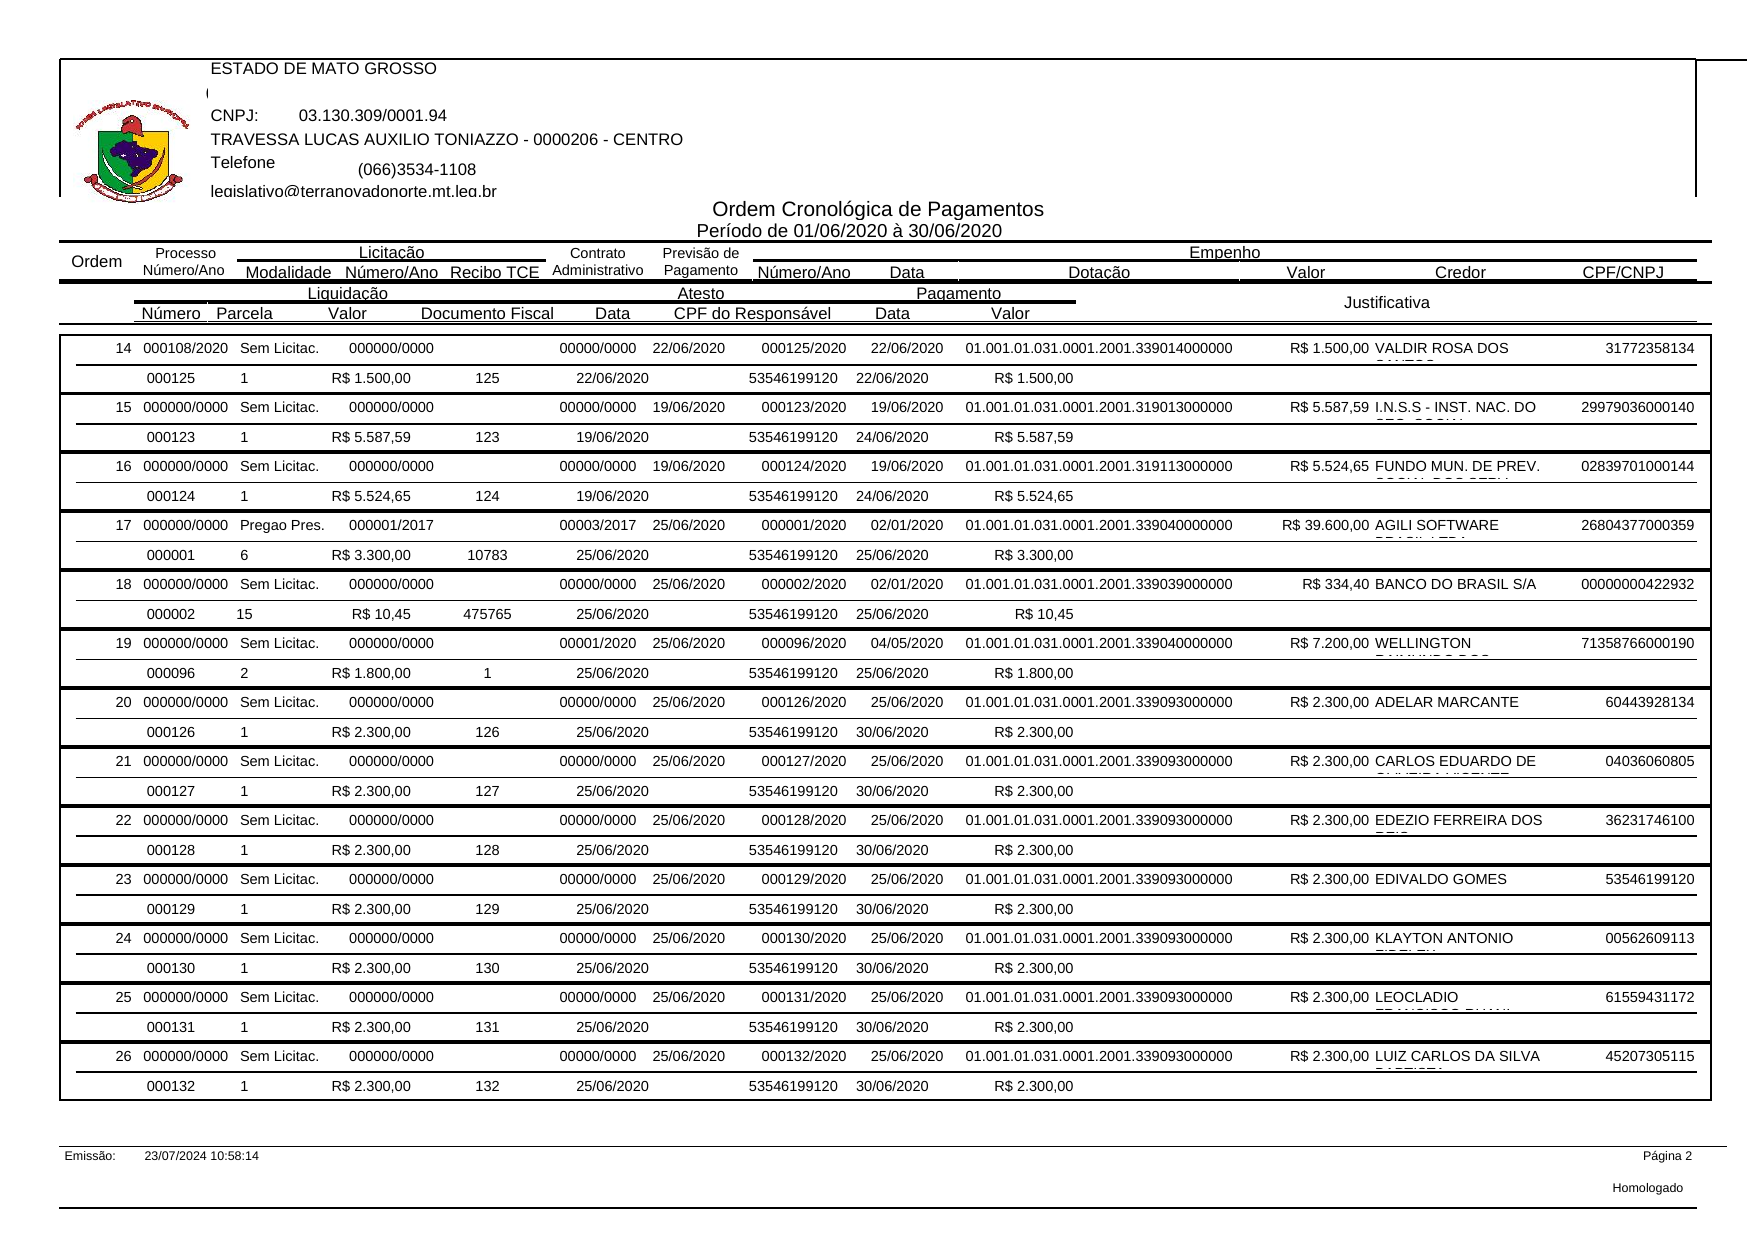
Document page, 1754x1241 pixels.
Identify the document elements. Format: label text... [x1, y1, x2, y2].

table_cell 000001/2020 [753, 517, 855, 538]
table_cell [1375, 1173, 1691, 1181]
table_cell R$ 2.300,00 [1240, 753, 1372, 773]
table_cell 24/06/2020 [841, 429, 944, 449]
table_cell 25/06/2020 [855, 694, 958, 714]
table_cell 475765 [414, 606, 561, 626]
table_cell [1695, 1149, 1727, 1173]
table_cell 53546199120 [664, 606, 841, 626]
table_cell 25/06/2020 [649, 694, 752, 714]
table_cell ESTADO DE MATO GROSSO [208, 60, 1107, 88]
table_cell 000127/2020 [753, 753, 855, 773]
table_cell WELLINGTON RAIMUNDO DOS SANTOS [1372, 635, 1549, 656]
table_cell 000001 [134, 547, 207, 567]
table_cell 01.001.01.031.0001.2001.319013000000 [959, 399, 1239, 420]
table_cell [76, 896, 1697, 900]
table_cell Ordem [59, 243, 134, 279]
table_cell 1 [208, 841, 281, 862]
table_cell 25/06/2020 [649, 930, 752, 950]
table_cell 19/06/2020 [561, 429, 664, 449]
table_cell I.N.S.S - INST. NAC. DO SEG. SOCIAL [1372, 399, 1549, 420]
table_cell 000132/2020 [753, 1048, 855, 1068]
table_cell 22/06/2020 [649, 340, 752, 361]
table_cell 000096/2020 [753, 635, 855, 656]
table_cell 000108/2020 [134, 340, 237, 361]
table_cell 25/06/2020 [649, 871, 752, 891]
table_cell 53546199120 [664, 724, 841, 744]
table_cell EDIVALDO GOMES [1372, 871, 1549, 891]
table_cell [1509, 1195, 1686, 1207]
table_cell 000000/0000 [340, 340, 443, 361]
table_cell 000000/0000 [340, 458, 443, 479]
table_cell 000000/0000 [340, 753, 443, 773]
table_cell Valor [281, 304, 414, 321]
table_cell Contrato Administrativo [546, 243, 649, 279]
table_cell [61, 454, 1710, 458]
table_cell 1 [208, 429, 281, 449]
table_cell 02839701000144 [1549, 458, 1697, 479]
table_cell LUIZ CARLOS DA SILVA BAPTISTA [1372, 1048, 1549, 1068]
table_cell R$ 2.300,00 [281, 724, 414, 744]
table_cell [192, 79, 204, 197]
table_cell [1686, 1181, 1691, 1207]
table_cell [61, 631, 1710, 635]
table_cell 25/06/2020 [855, 753, 958, 773]
table_cell R$ 5.587,59 [944, 429, 1076, 449]
table_cell [1076, 841, 1697, 862]
table_cell 30/06/2020 [841, 783, 944, 803]
table_cell 23/07/2024 10:58:14 [141, 1149, 332, 1163]
table_cell [1697, 753, 1710, 804]
table_cell Telefone [208, 153, 355, 182]
table_cell [443, 989, 546, 1009]
table_cell 25/06/2020 [649, 989, 752, 1009]
table_cell [1076, 959, 1697, 980]
table_cell 22 [76, 812, 134, 832]
table_cell 25/06/2020 [561, 547, 664, 567]
table_cell Valor [944, 304, 1076, 321]
table_cell [1076, 665, 1697, 685]
table_cell [1076, 370, 1697, 390]
table_cell 1 [208, 370, 281, 390]
table_cell [76, 724, 134, 745]
table_cell Sem Licitac. [237, 340, 340, 361]
table_cell [1697, 576, 1710, 627]
table_cell 000001/2017 [340, 517, 443, 538]
table_cell Licitação [237, 243, 546, 259]
table_cell R$ 2.300,00 [1240, 1048, 1372, 1068]
table_cell R$ 1.500,00 [1240, 340, 1372, 361]
table_cell [61, 871, 76, 922]
table_cell 1 [414, 665, 561, 685]
table_cell [1697, 340, 1710, 392]
table_cell 23 [76, 871, 134, 891]
table_cell [61, 1163, 332, 1207]
table_cell 125 [414, 370, 561, 390]
table_cell R$ 7.200,00 [1240, 635, 1372, 656]
table_cell 000127 [134, 783, 207, 803]
table_cell 1 [208, 1018, 281, 1039]
table_cell 000000/0000 [134, 517, 237, 538]
table_cell 04/05/2020 [855, 635, 958, 656]
table_cell 01.001.01.031.0001.2001.339093000000 [959, 753, 1239, 773]
table_cell [1375, 1181, 1509, 1207]
table_cell R$ 2.300,00 [1240, 989, 1372, 1009]
table_cell [76, 429, 134, 450]
table_cell 30/06/2020 [841, 1018, 944, 1039]
table_cell 02/01/2020 [855, 576, 958, 597]
table_cell 36231746100 [1549, 812, 1697, 832]
table_cell R$ 1.800,00 [281, 665, 414, 685]
table_cell 000000/0000 [340, 399, 443, 420]
table_cell [59, 284, 134, 322]
table_cell [76, 1077, 134, 1099]
table_cell 000130 [134, 959, 207, 980]
table_cell Data [855, 262, 958, 279]
table_cell 00000/0000 [546, 989, 649, 1009]
table_cell [76, 606, 134, 627]
table_cell 000002/2020 [753, 576, 855, 597]
table_cell [443, 517, 546, 538]
table_cell Sem Licitac. [237, 989, 340, 1009]
table_cell [61, 576, 76, 627]
table_cell [61, 1044, 1710, 1048]
table_cell 25/06/2020 [561, 959, 664, 980]
table_cell 19/06/2020 [855, 458, 958, 479]
table_cell [1102, 175, 1107, 197]
table_cell Valor [1240, 262, 1372, 279]
table_cell [1102, 159, 1107, 175]
table_cell 25 [76, 989, 134, 1009]
table_cell R$ 2.300,00 [944, 959, 1076, 980]
table_cell 000000/0000 [134, 635, 237, 656]
table_cell 03.130.309/0001.94 [296, 106, 1110, 129]
table_cell [1122, 219, 1697, 226]
table_cell [61, 930, 76, 981]
table_cell [76, 719, 1697, 723]
table_cell R$ 2.300,00 [1240, 694, 1372, 714]
table_cell [61, 749, 1710, 753]
table_cell 01.001.01.031.0001.2001.339093000000 [959, 812, 1239, 832]
table_cell 1 [208, 900, 281, 921]
table_cell [76, 837, 1697, 841]
table_cell 000000/0000 [340, 871, 443, 891]
table_cell [443, 930, 546, 950]
table_cell R$ 2.300,00 [944, 841, 1076, 862]
table_cell R$ 2.300,00 [1240, 812, 1372, 832]
table_cell 000132 [134, 1077, 207, 1098]
table_cell 53546199120 [664, 1018, 841, 1039]
table_cell [1122, 226, 1697, 240]
table_cell R$ 2.300,00 [281, 959, 414, 980]
table_cell Atesto [561, 284, 841, 300]
table_cell Número/Ano [753, 262, 855, 279]
table_cell [61, 458, 76, 509]
table_cell [76, 955, 1697, 959]
table_cell [76, 959, 134, 981]
table_cell 20 [76, 694, 134, 714]
table_cell R$ 1.500,00 [281, 370, 414, 390]
table_cell [332, 1149, 1374, 1207]
table_cell [76, 547, 134, 568]
table_cell R$ 5.524,65 [281, 488, 414, 508]
table_cell [443, 340, 546, 361]
table_cell [1110, 106, 1695, 197]
table_cell R$ 2.300,00 [944, 900, 1076, 921]
table_cell 127 [414, 783, 561, 803]
table_cell 000126 [134, 724, 207, 744]
table_cell Liquidação [134, 284, 561, 300]
table_cell [61, 340, 76, 392]
table_cell 00000/0000 [546, 753, 649, 773]
table_cell [1691, 1173, 1721, 1202]
table_cell 000000/0000 [340, 694, 443, 714]
table_cell 19/06/2020 [649, 399, 752, 420]
table_cell [76, 1073, 1697, 1077]
table_cell [76, 660, 1697, 664]
table_cell 53546199120 [664, 783, 841, 803]
table_cell [1076, 606, 1697, 626]
table_cell [1697, 989, 1710, 1040]
table_cell ADELAR MARCANTE [1372, 694, 1549, 714]
table_cell [76, 543, 1697, 547]
table_cell Sem Licitac. [237, 753, 340, 773]
table_cell 000123 [134, 429, 207, 449]
table_cell 000124 [134, 488, 207, 508]
table_cell Empenho [753, 243, 1697, 259]
table_cell R$ 3.300,00 [281, 547, 414, 567]
table_cell [61, 1048, 76, 1099]
table_cell [76, 601, 1697, 606]
table_cell 17 [76, 517, 134, 538]
table_cell [61, 336, 1710, 340]
table_cell [1697, 694, 1710, 745]
table_cell 130 [414, 959, 561, 980]
table_cell [208, 89, 1104, 106]
table_cell Pagamento [841, 284, 1076, 300]
table_cell Sem Licitac. [237, 930, 340, 950]
table_cell 01.001.01.031.0001.2001.339039000000 [959, 576, 1239, 597]
table_cell 26 [76, 1048, 134, 1068]
table_cell R$ 2.300,00 [281, 841, 414, 862]
table_cell [1697, 871, 1710, 922]
table_cell [1076, 1077, 1697, 1098]
table_cell [76, 665, 134, 686]
table_cell 25/06/2020 [855, 871, 958, 891]
table_cell 53546199120 [1549, 871, 1697, 891]
table_cell R$ 2.300,00 [281, 900, 414, 921]
table_cell 000129/2020 [753, 871, 855, 891]
table_cell [1107, 60, 1695, 106]
table_cell 04036060805 [1549, 753, 1697, 773]
table_cell Ordem Cronológica de Pagamentos [59, 197, 1697, 219]
table_cell 00000/0000 [546, 694, 649, 714]
table_cell 000000/0000 [340, 812, 443, 832]
table_cell 29979036000140 [1549, 399, 1697, 420]
table_cell 131 [414, 1018, 561, 1039]
table_cell 25/06/2020 [649, 1048, 752, 1068]
table_cell [76, 1018, 134, 1040]
table_cell 124 [414, 488, 561, 508]
table_cell [59, 226, 693, 240]
table_cell 01.001.01.031.0001.2001.319113000000 [959, 458, 1239, 479]
table_cell 128 [414, 841, 561, 862]
table_cell [61, 808, 1710, 812]
table_cell 61559431172 [1549, 989, 1697, 1009]
table_cell 000000/0000 [134, 989, 237, 1009]
table_cell 24/06/2020 [841, 488, 944, 508]
table_cell R$ 5.524,65 [944, 488, 1076, 508]
table_cell 1 [208, 488, 281, 508]
table_cell Parcela [208, 304, 281, 321]
table_cell [61, 513, 1710, 517]
table_cell 21 [76, 753, 134, 773]
table_cell 000000/0000 [134, 753, 237, 773]
table_cell R$ 2.300,00 [944, 783, 1076, 803]
table_cell Sem Licitac. [237, 1048, 340, 1068]
table_cell CNPJ: [208, 106, 296, 129]
table_cell [61, 635, 76, 686]
table_cell 53546199120 [664, 665, 841, 685]
table_cell 19/06/2020 [649, 458, 752, 479]
table_cell 24 [76, 930, 134, 950]
table_cell 30/06/2020 [841, 900, 944, 921]
table_cell Modalidade [237, 262, 340, 279]
table_cell legislativo@terranovadonorte.mt.leg.br [208, 182, 1102, 197]
table_cell [59, 1101, 1712, 1146]
table_cell 000125 [134, 370, 207, 390]
table_cell 000124/2020 [753, 458, 855, 479]
table_cell Homologado [1509, 1181, 1686, 1195]
table_cell 25/06/2020 [649, 517, 752, 538]
table_cell 71358766000190 [1549, 635, 1697, 656]
table_cell Pregao Pres. [237, 517, 340, 538]
table_cell 25/06/2020 [855, 930, 958, 950]
table_cell 01.001.01.031.0001.2001.339093000000 [959, 871, 1239, 891]
table_cell 00000/0000 [546, 458, 649, 479]
table_cell 53546199120 [664, 1077, 841, 1098]
table_cell 60443928134 [1549, 694, 1697, 714]
table_cell 25/06/2020 [561, 665, 664, 685]
table_cell 15 [208, 606, 281, 626]
table_cell Período de 01/06/2020 à 30/06/2020 [694, 219, 1122, 240]
table_cell 16 [76, 458, 134, 479]
table_cell 26804377000359 [1549, 517, 1697, 538]
table_cell R$ 5.587,59 [281, 429, 414, 449]
table_cell [1691, 1203, 1721, 1207]
table_cell [76, 370, 134, 392]
table_cell EDEZIO FERREIRA DOS REIS [1372, 812, 1549, 832]
table_cell [76, 425, 1697, 429]
table_cell 15 [76, 399, 134, 420]
table_cell 000000/0000 [340, 1048, 443, 1068]
table_cell 19 [76, 635, 134, 656]
table_cell 31772358134 [1549, 340, 1697, 361]
table_cell 01.001.01.031.0001.2001.339040000000 [959, 635, 1239, 656]
table_cell 01.001.01.031.0001.2001.339093000000 [959, 694, 1239, 714]
table_cell 00000/0000 [546, 1048, 649, 1068]
table_cell 22/06/2020 [855, 340, 958, 361]
table_cell [73, 69, 192, 100]
table_cell 53546199120 [664, 959, 841, 980]
table_cell 00000/0000 [546, 340, 649, 361]
table_cell [1076, 900, 1697, 921]
table_cell 126 [414, 724, 561, 744]
table_cell [61, 989, 76, 1040]
table_cell [61, 690, 1710, 694]
table_cell R$ 1.500,00 [944, 370, 1076, 390]
table_cell [443, 458, 546, 479]
table_cell 10783 [414, 547, 561, 567]
table_cell 123 [414, 429, 561, 449]
table_cell 00000/0000 [546, 930, 649, 950]
table_cell 53546199120 [664, 370, 841, 390]
table_cell 000131/2020 [753, 989, 855, 1009]
table_cell R$ 2.300,00 [944, 1077, 1076, 1098]
table_cell [1076, 429, 1697, 449]
table_cell [61, 694, 76, 745]
table_cell 25/06/2020 [841, 547, 944, 567]
table_cell [1076, 783, 1697, 803]
table_cell 02/01/2020 [855, 517, 958, 538]
table_cell 25/06/2020 [561, 1077, 664, 1098]
table_cell 53546199120 [664, 429, 841, 449]
table_cell 01.001.01.031.0001.2001.339093000000 [959, 1048, 1239, 1068]
table_cell 000123/2020 [753, 399, 855, 420]
table_cell 25/06/2020 [841, 665, 944, 685]
table_cell [61, 69, 73, 197]
table_cell 53546199120 [664, 841, 841, 862]
table_cell [61, 867, 1710, 871]
table_cell 000131 [134, 1018, 207, 1039]
table_cell 000000/0000 [340, 576, 443, 597]
table_cell 1 [208, 1077, 281, 1098]
table_cell 129 [414, 900, 561, 921]
table_cell Sem Licitac. [237, 635, 340, 656]
table_cell AGILI SOFTWARE BRASIL LTDA [1372, 517, 1549, 538]
table_cell [1721, 1173, 1727, 1209]
table_cell [1076, 488, 1697, 508]
table_cell [1697, 284, 1712, 322]
table_cell 000000/0000 [340, 930, 443, 950]
table_cell [1076, 547, 1697, 567]
table_cell 25/06/2020 [649, 576, 752, 597]
table_cell 000128/2020 [753, 812, 855, 832]
table_cell 01.001.01.031.0001.2001.339040000000 [959, 517, 1239, 538]
table_cell [443, 576, 546, 597]
table_cell Previsão de Pagamento [649, 243, 752, 279]
table_cell 1 [208, 724, 281, 744]
table_cell [76, 841, 134, 863]
table_cell Sem Licitac. [237, 576, 340, 597]
table_cell [1697, 635, 1710, 686]
table_cell R$ 2.300,00 [1240, 930, 1372, 950]
table_cell [61, 812, 76, 863]
table_cell Credor [1372, 262, 1549, 279]
table_cell 01.001.01.031.0001.2001.339093000000 [959, 989, 1239, 1009]
table_cell 00000/0000 [546, 576, 649, 597]
table_cell 00003/2017 [546, 517, 649, 538]
table_cell Recibo TCE [443, 262, 546, 279]
table_cell 000128 [134, 841, 207, 862]
table_cell 25/06/2020 [561, 1018, 664, 1039]
table_cell Sem Licitac. [237, 458, 340, 479]
table_cell 000000/0000 [134, 812, 237, 832]
table_cell Data [841, 304, 944, 321]
table_cell 22/06/2020 [841, 370, 944, 390]
table_cell 6 [208, 547, 281, 567]
table_cell CPF/CNPJ [1549, 262, 1697, 279]
table_cell 000096 [134, 665, 207, 685]
table_cell 00000/0000 [546, 871, 649, 891]
table_cell 30/06/2020 [841, 959, 944, 980]
table_cell [443, 871, 546, 891]
table_cell 000130/2020 [753, 930, 855, 950]
table_cell [443, 694, 546, 714]
table_cell 25/06/2020 [841, 606, 944, 626]
table_cell 53546199120 [664, 488, 841, 508]
table_cell (066)3534-1108 [355, 159, 1102, 182]
table_cell [76, 1014, 1697, 1018]
table_cell [61, 572, 1710, 576]
table_cell 00001/2020 [546, 635, 649, 656]
table_cell 25/06/2020 [855, 812, 958, 832]
table_cell R$ 2.300,00 [944, 724, 1076, 744]
table_cell [59, 219, 693, 226]
table_cell R$ 1.800,00 [944, 665, 1076, 685]
table_cell 19/06/2020 [855, 399, 958, 420]
table_cell 45207305115 [1549, 1048, 1697, 1068]
table_cell [1697, 61, 1721, 240]
table_cell 14 [76, 340, 134, 361]
table_cell Processo Número/Ano [134, 243, 237, 279]
table_cell 25/06/2020 [561, 606, 664, 626]
table_cell Sem Licitac. [237, 871, 340, 891]
table_cell 000000/0000 [134, 399, 237, 420]
table_cell 25/06/2020 [649, 635, 752, 656]
table_cell 25/06/2020 [561, 841, 664, 862]
table_cell [61, 517, 76, 568]
table_cell 01.001.01.031.0001.2001.339093000000 [959, 930, 1239, 950]
table_cell 2 [208, 665, 281, 685]
table_cell 000129 [134, 900, 207, 921]
table_cell CPF do Responsável [664, 304, 841, 321]
table_cell 00000000422932 [1549, 576, 1697, 597]
table_cell 000002 [134, 606, 207, 626]
table_cell 000000/0000 [134, 930, 237, 950]
table_cell 53546199120 [664, 900, 841, 921]
table_cell R$ 2.300,00 [281, 1077, 414, 1098]
table_cell [1697, 930, 1710, 981]
table_cell [1697, 399, 1710, 450]
table_cell Data [561, 304, 664, 321]
table_cell BANCO DO BRASIL S/A [1372, 576, 1549, 597]
table_cell 000000/0000 [134, 1048, 237, 1068]
table_cell 000000/0000 [340, 989, 443, 1009]
table_cell [61, 399, 76, 450]
table_cell R$ 2.300,00 [1240, 871, 1372, 891]
table_cell 22/06/2020 [561, 370, 664, 390]
table_cell 18 [76, 576, 134, 597]
table_cell R$ 5.524,65 [1240, 458, 1372, 479]
table_cell 19/06/2020 [561, 488, 664, 508]
table_cell [76, 366, 1697, 370]
table_cell [61, 926, 1710, 930]
table_cell KLAYTON ANTONIO FIDELEX [1372, 930, 1549, 950]
table_cell 25/06/2020 [561, 783, 664, 803]
table_cell Sem Licitac. [237, 812, 340, 832]
table_cell 25/06/2020 [649, 753, 752, 773]
table_cell [76, 783, 134, 804]
table_cell 30/06/2020 [841, 724, 944, 744]
table_cell 000000/0000 [134, 576, 237, 597]
table_cell 000125/2020 [753, 340, 855, 361]
table_cell R$ 39.600,00 [1240, 517, 1372, 538]
table_cell Sem Licitac. [237, 399, 340, 420]
table_cell Sem Licitac. [237, 694, 340, 714]
table_cell FUNDO MUN. DE PREV. SOCIAL DOS SERV. TERRA NOVA [1372, 458, 1549, 479]
table_cell [76, 484, 1697, 488]
table_cell 132 [414, 1077, 561, 1098]
table_cell [1076, 724, 1697, 744]
table_cell [76, 778, 1697, 782]
table_cell [443, 635, 546, 656]
table_cell Página 2 [1375, 1149, 1695, 1172]
table_cell R$ 3.300,00 [944, 547, 1076, 567]
table_cell CARLOS EDUARDO DE OLIVEIRA VICENTE [1372, 753, 1549, 773]
table_cell [1712, 240, 1721, 1146]
table_cell Justificativa [1076, 284, 1697, 321]
table_cell [443, 812, 546, 832]
table_cell [76, 488, 134, 509]
table_cell [192, 69, 207, 79]
table_cell Dotação [959, 262, 1239, 279]
table_cell [443, 753, 546, 773]
table_cell TRAVESSA LUCAS AUXILIO TONIAZZO - 0000206 - CENTRO [208, 129, 1107, 153]
table_cell LEOCLADIO FRANCISCO RUANI [1372, 989, 1549, 1009]
table_cell [61, 753, 76, 804]
table_cell 25/06/2020 [855, 989, 958, 1009]
table_cell Documento Fiscal [414, 304, 561, 321]
table_cell 000000/0000 [340, 635, 443, 656]
table_cell [61, 60, 207, 69]
table_cell [1697, 243, 1712, 281]
table_cell R$ 334,40 [1240, 576, 1372, 597]
table_cell 000000/0000 [134, 871, 237, 891]
table_cell [355, 153, 1107, 159]
table_cell 00000/0000 [546, 812, 649, 832]
table_cell 01.001.01.031.0001.2001.339014000000 [959, 340, 1239, 361]
table_cell [76, 900, 134, 922]
table_cell R$ 2.300,00 [281, 1018, 414, 1039]
table_cell 1 [208, 783, 281, 803]
table_cell 30/06/2020 [841, 841, 944, 862]
table_cell 00562609113 [1549, 930, 1697, 950]
table_cell Número [134, 304, 207, 321]
table_cell [443, 399, 546, 420]
table_cell 30/06/2020 [841, 1077, 944, 1098]
table_cell Emissão: [61, 1149, 141, 1163]
table_cell 25/06/2020 [649, 812, 752, 832]
table_cell [1076, 1018, 1697, 1039]
table_cell 000000/0000 [134, 694, 237, 714]
table_cell 53546199120 [664, 547, 841, 567]
table_cell [443, 1048, 546, 1068]
table_cell VALDIR ROSA DOS SANTOS [1372, 340, 1549, 361]
table_cell 000000/0000 [134, 458, 237, 479]
table_cell 25/06/2020 [561, 900, 664, 921]
table_cell [1697, 517, 1710, 568]
table_cell [1697, 458, 1710, 509]
table_cell 00000/0000 [546, 399, 649, 420]
table_cell R$ 2.300,00 [944, 1018, 1076, 1039]
table_cell 25/06/2020 [561, 724, 664, 744]
table_cell 25/06/2020 [855, 1048, 958, 1068]
table_cell [61, 985, 1710, 989]
table_cell R$ 10,45 [281, 606, 414, 626]
table_cell [59, 325, 1712, 334]
table_cell [1697, 1048, 1710, 1099]
table_cell R$ 2.300,00 [281, 783, 414, 803]
table_cell [61, 395, 1710, 399]
table_cell 1 [208, 959, 281, 980]
table_cell [1697, 812, 1710, 863]
table_cell Número/Ano [340, 262, 443, 279]
table_cell R$ 10,45 [944, 606, 1076, 626]
table_cell R$ 5.587,59 [1240, 399, 1372, 420]
table_cell 000126/2020 [753, 694, 855, 714]
